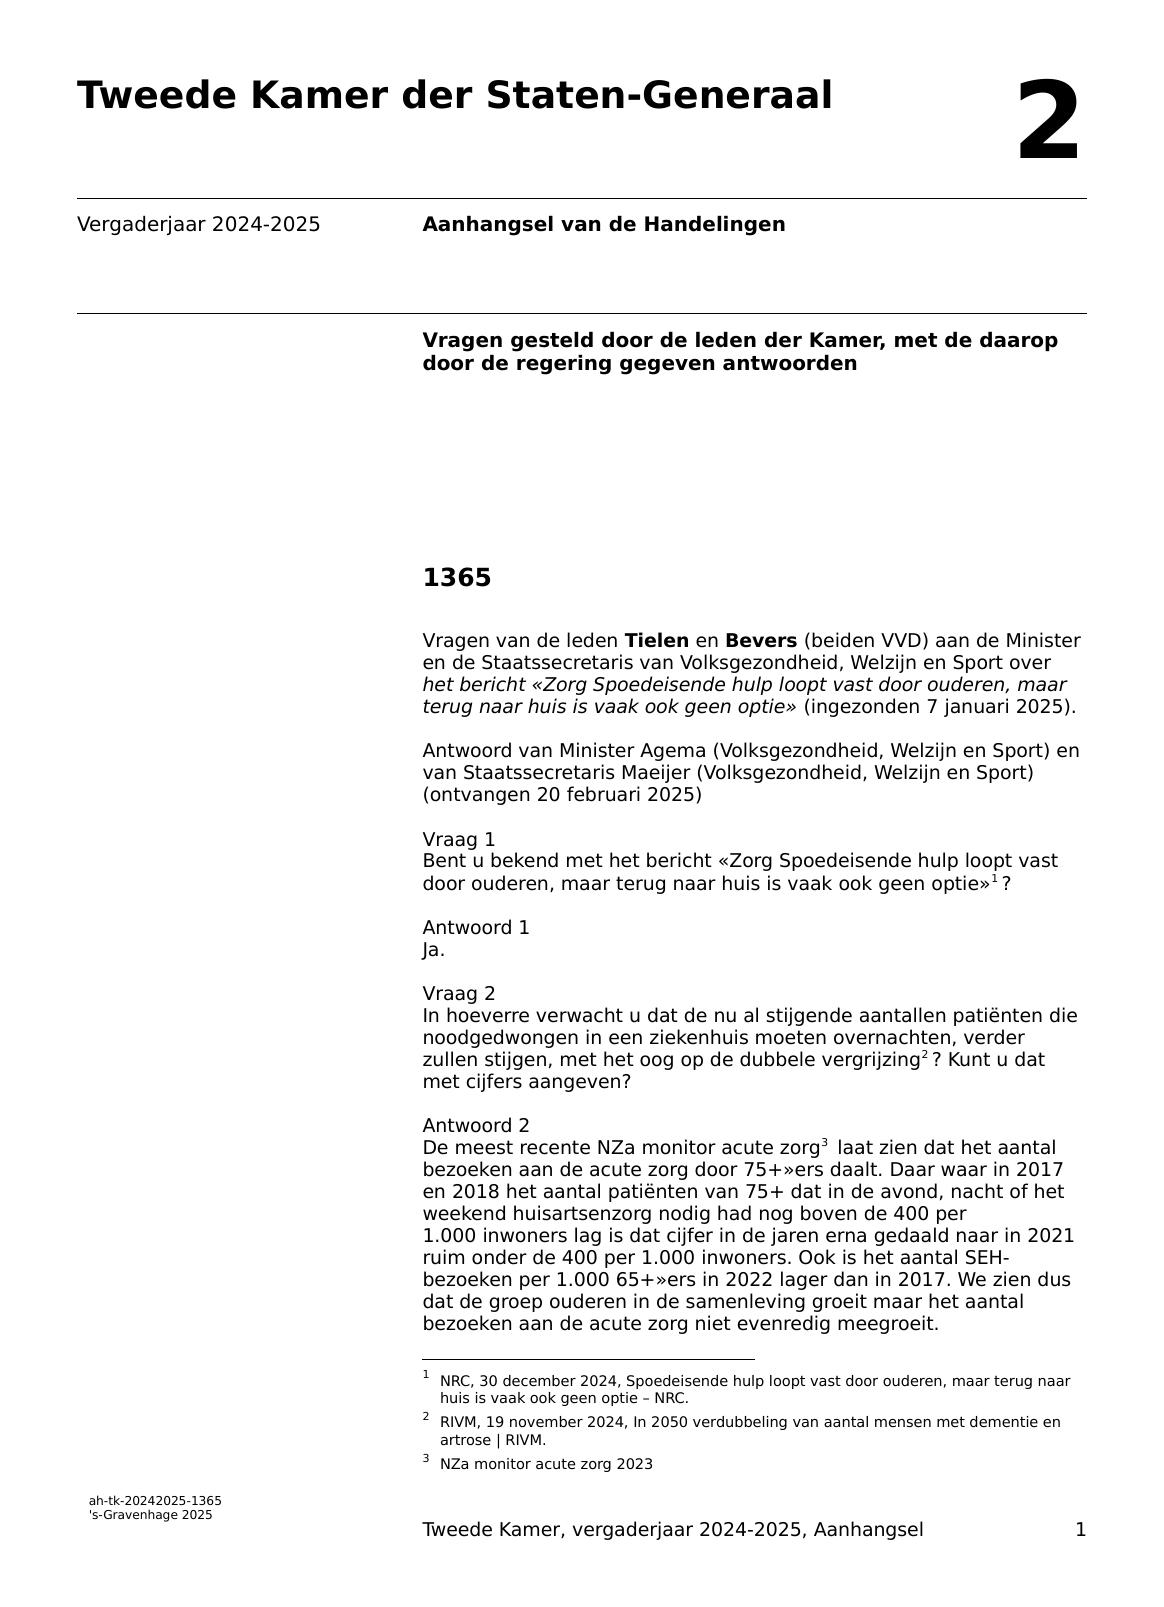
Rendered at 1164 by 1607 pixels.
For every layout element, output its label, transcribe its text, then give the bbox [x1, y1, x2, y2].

table_cell [77, 314, 422, 375]
text Antwoord 2 [422, 1115, 1087, 1137]
text De meest recente NZa monitor acute zorg laat zien dat het aantal bezoeken aan de acute zorg door 75+»ers daalt. Daar waar in 2017 en 2018 het aantal patiënten van 75+ dat in de avond, nacht of het weekend huisartsenzorg nodig had nog boven de 400 per 1.000 inwoners lag is dat cijfer in de jaren erna gedaald naar in 2021 ruim onder de 400 per 1.000 inwoners. Ook is het aantal SEH-bezoeken per 1.000 65+»ers in 2022 lager dan in 2017. We zien dus dat de groep ouderen in de samenleving groeit maar het aantal bezoeken aan de acute zorg niet evenredig meegroeit. [422, 1137, 1087, 1334]
text RIVM, 19 november 2024, In 2050 verdubbeling van aantal mensen met dementie en artrose | RIVM. [422, 1410, 1087, 1449]
text Ja. [422, 938, 1087, 961]
table_header 2 [886, 59, 1087, 198]
text Antwoord van Minister Agema (Volksgezondheid, Welzijn en Sport) en van Staatssecretaris Maeijer (Volksgezondheid, Welzijn en Sport) (ontvangen 20 februari 2025) [422, 740, 1087, 806]
table_cell Aanhangsel van de Handelingen [422, 199, 1087, 313]
text In hoeverre verwacht u dat de nu al stijgende aantallen patiënten die noodgedwongen in een ziekenhuis moeten overnachten, verder zullen stijgen, met het oog op de dubbele vergrijzing? Kunt u dat met cijfers aangeven? [422, 1005, 1087, 1093]
text NZa monitor acute zorg 2023 [422, 1452, 1087, 1474]
table_cell Vergaderjaar 2024-2025 [77, 199, 422, 313]
table_cell Vragen gesteld door de leden der Kamer, met de daarop door de regering gegeven antwoorden [422, 314, 1087, 375]
text Antwoord 1 [422, 917, 1087, 938]
text Bent u bekend met het bericht «Zorg Spoedeisende hulp loopt vast door ouderen, maar terug naar huis is vaak ook geen optie»? [422, 850, 1087, 894]
text 1365 [422, 563, 1087, 592]
text Vraag 2 [422, 983, 1087, 1005]
table_header Tweede Kamer der Staten-Generaal [77, 59, 886, 198]
text 's-Gravenhage 2025 [88, 1508, 323, 1522]
text NRC, 30 december 2024, Spoedeisende hulp loopt vast door ouderen, maar terug naar huis is vaak ook geen optie – NRC. [422, 1368, 1087, 1407]
text Vraag 1 [422, 828, 1087, 850]
text Vragen van de leden Tielen en Bevers (beiden VVD) aan de Minister en de Staatssecretaris van Volksgezondheid, Welzijn en Sport over het bericht «Zorg Spoedeisende hulp loopt vast door ouderen, maar terug naar huis is vaak ook geen optie» (ingezonden 7 januari 2025). [422, 630, 1087, 718]
text ah-tk-20242025-1365 [88, 1494, 323, 1508]
